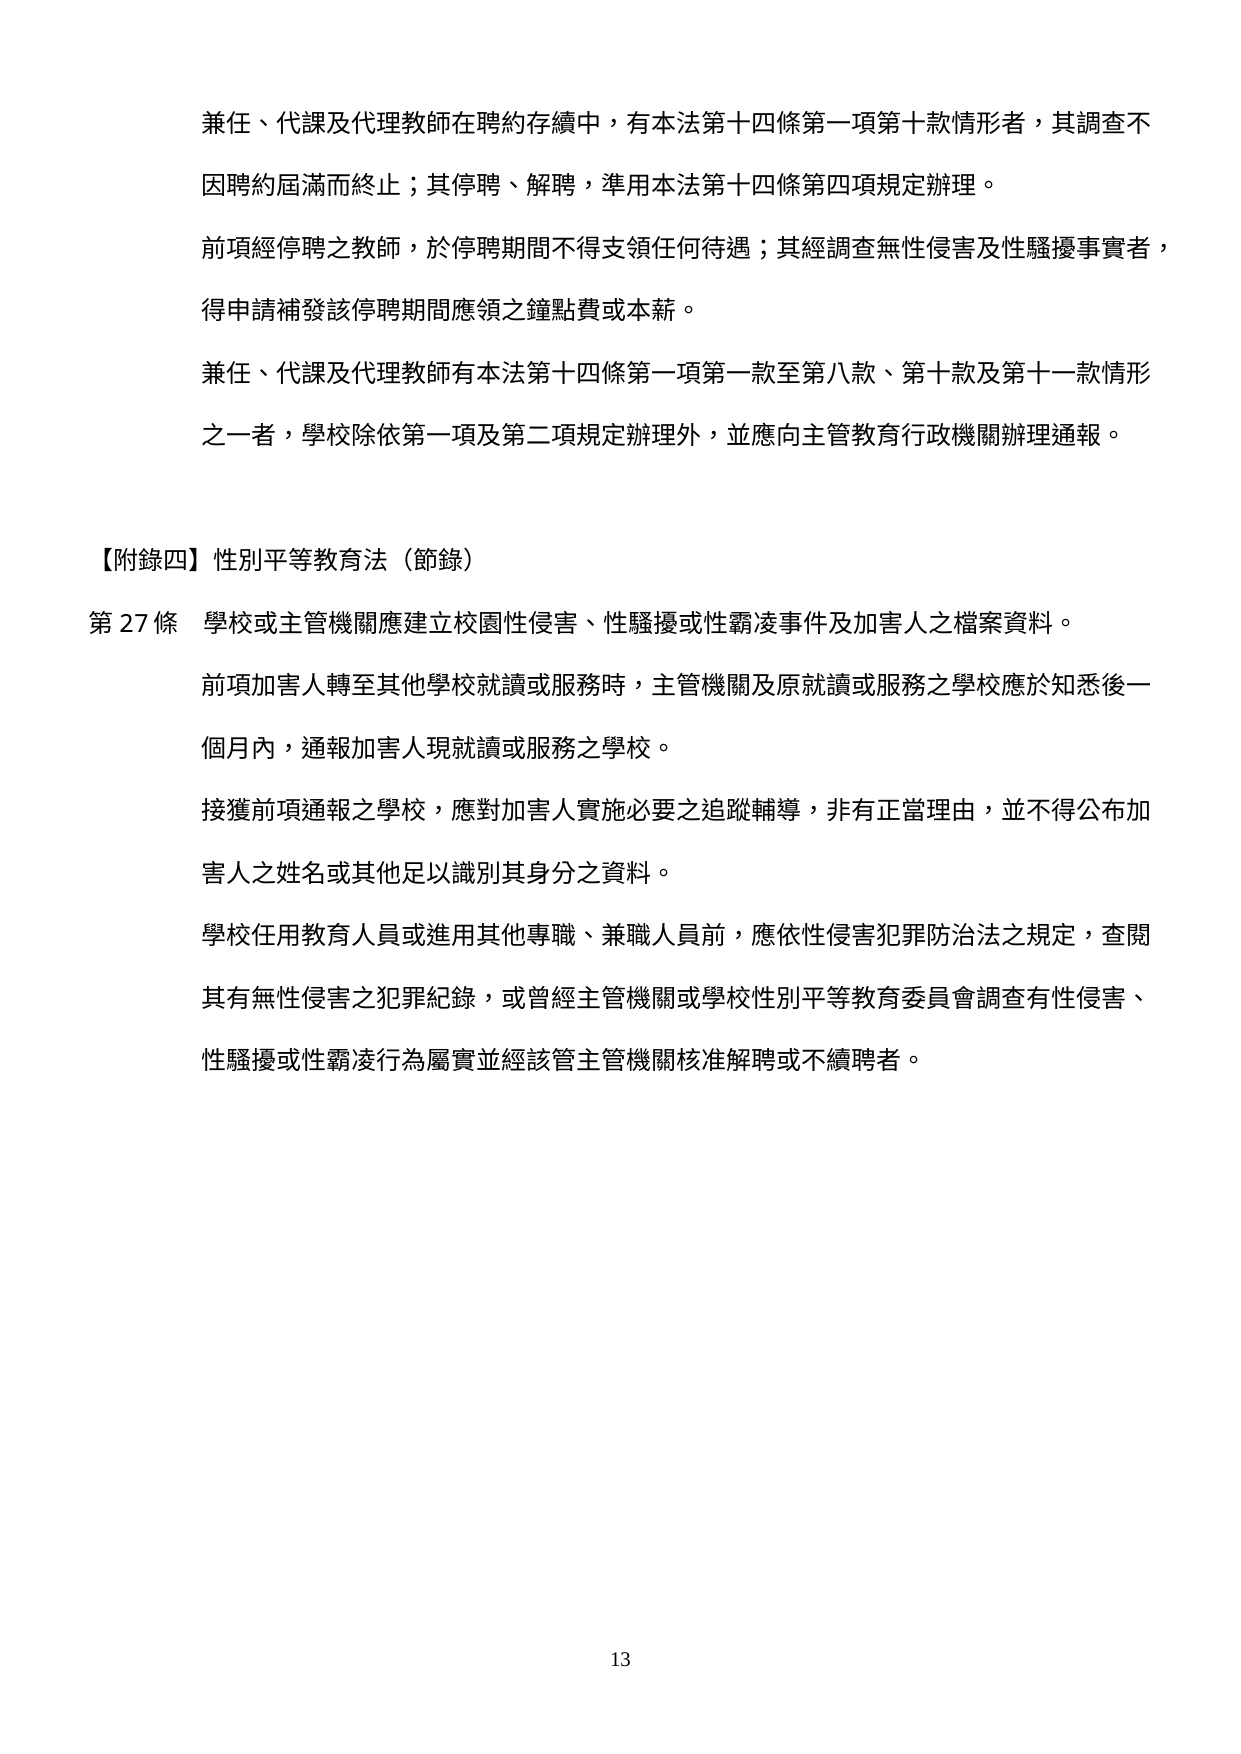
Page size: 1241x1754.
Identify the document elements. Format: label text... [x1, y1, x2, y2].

text 學校任用教育人員或進用其他專職、兼職人員前，應依性侵害犯罪防治法之規定，查閱其有無性侵害之犯罪紀錄，或曾經主管機關或學校性別平等教育委員會調查有性侵害、性騷擾或性霸凌行為屬實並經該管主管機關核准解聘或不續聘者。 [201, 892, 1152, 1079]
text 【附錄四】性別平等教育法（節錄） [89, 517, 1152, 579]
text 前項經停聘之教師，於停聘期間不得支領任何待遇；其經調查無性侵害及性騷擾事實者，得申請補發該停聘期間應領之鐘點費或本薪。 [201, 204, 1152, 329]
text 前項加害人轉至其他學校就讀或服務時，主管機關及原就讀或服務之學校應於知悉後一個月內，通報加害人現就讀或服務之學校。 [201, 642, 1152, 767]
text 兼任、代課及代理教師有本法第十四條第一項第一款至第八款、第十款及第十一款情形之一者，學校除依第一項及第二項規定辦理外，並應向主管教育行政機關辦理通報。 [201, 329, 1152, 454]
text 兼任、代課及代理教師在聘約存續中，有本法第十四條第一項第十款情形者，其調查不因聘約屆滿而終止；其停聘、解聘，準用本法第十四條第四項規定辦理。 [201, 79, 1152, 204]
text 第27條 學校或主管機關應建立校園性侵害、性騷擾或性霸凌事件及加害人之檔案資料。 [89, 579, 1152, 642]
text 接獲前項通報之學校，應對加害人實施必要之追蹤輔導，非有正當理由，並不得公布加害人之姓名或其他足以識別其身分之資料。 [201, 767, 1152, 892]
